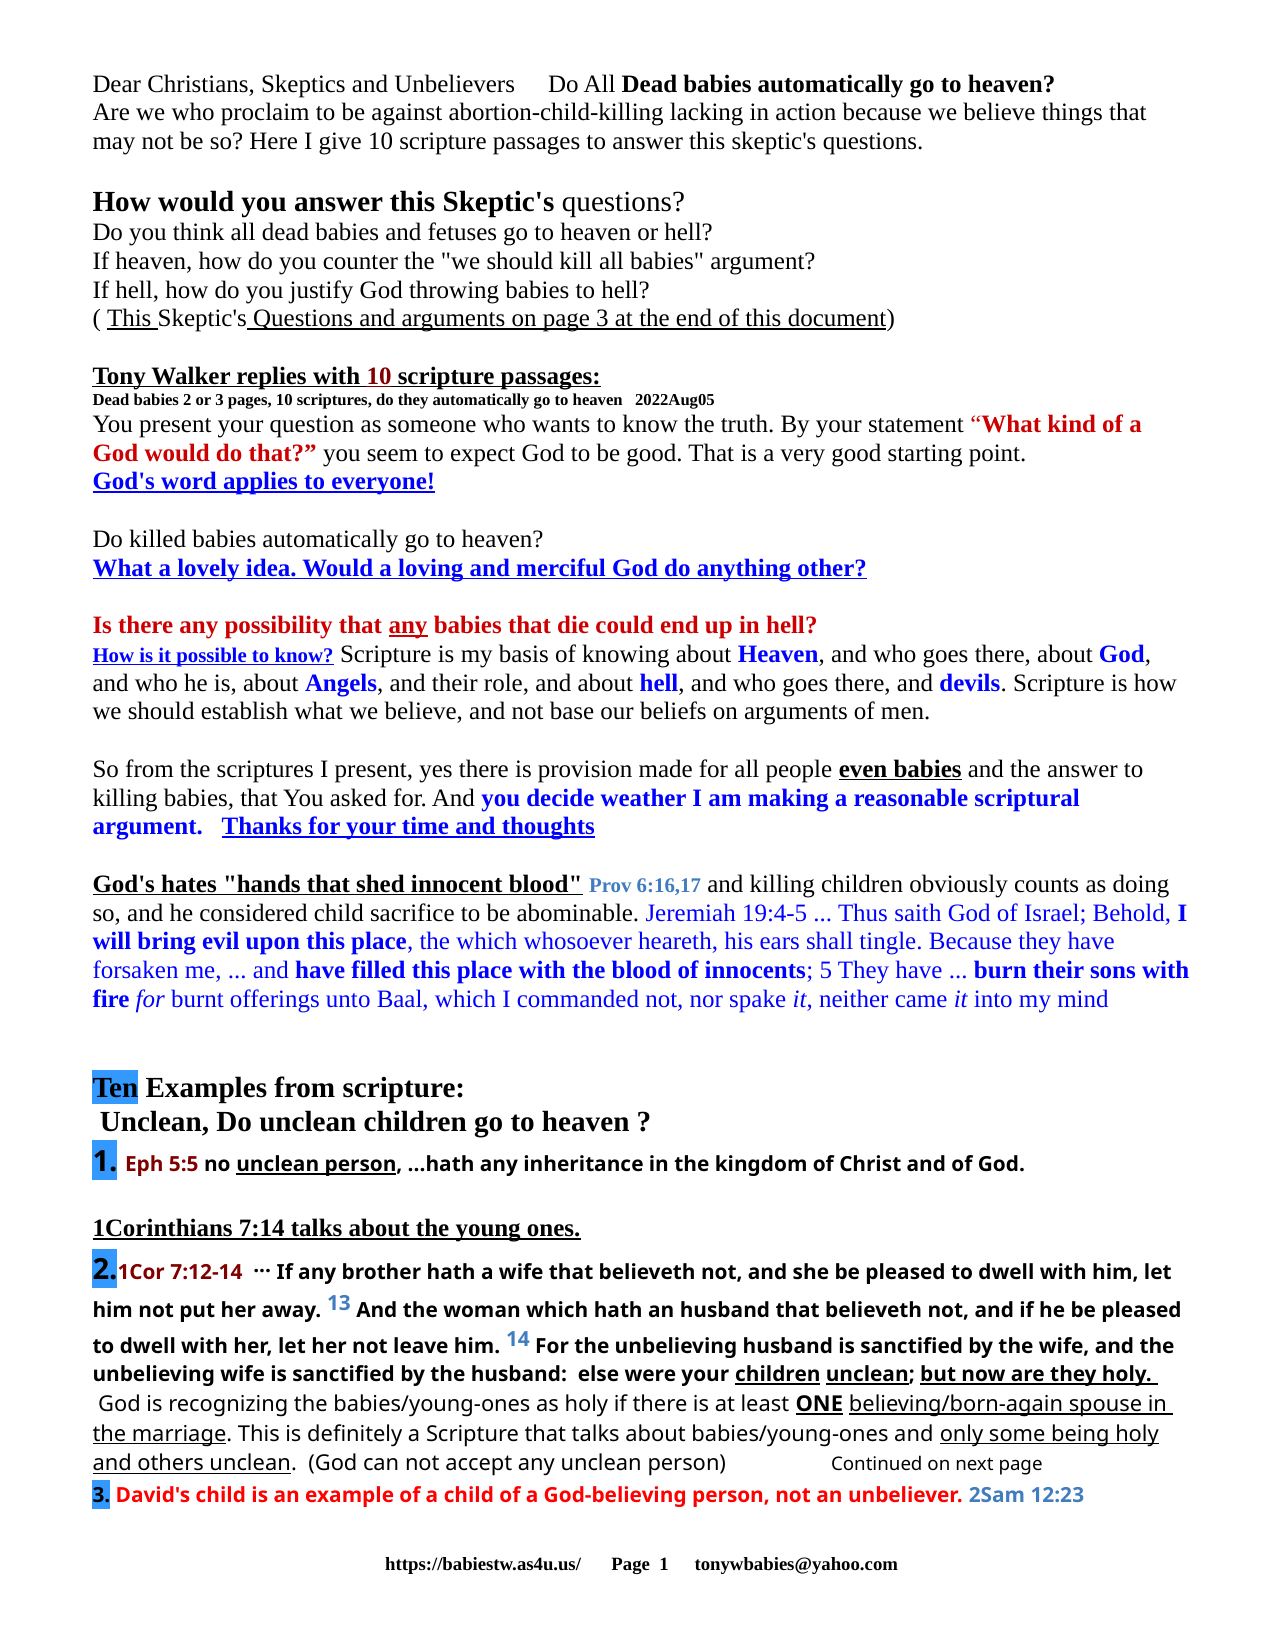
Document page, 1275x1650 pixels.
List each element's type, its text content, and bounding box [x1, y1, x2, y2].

text Unclean, Do unclean children go to heaven ? [92, 1104, 1191, 1137]
text 3. David's child is an example of a child of a God-believing person, not an unbeliever. 2Sam 12:23 [92, 1480, 1186, 1509]
text God is recognizing the babies/young-ones as holy if there is at least ONE believing/born-again spouse in the marriage. This is definitely a Scripture that talks about babies/young-ones and only some being holy and others unclean. (God can not accept any unclean person) Continued on next page [92, 1388, 1192, 1477]
text 2.1Cor 7:12-14 ... If any brother hath a wife that believeth not, and she be pleased to dwell with him, let him not put her away. 13 And the woman which hath an husband that believeth not, and if he be pleased to dwell with her, let her not leave him. 14 For the unbelieving husband is sanctified by the wife, and the unbelieving wife is sanctified by the husband: else were your children unclean; but now are they holy. [92, 1248, 1186, 1388]
text ( This Skeptic's Questions and arguments on page 3 at the end of this document) Tony Walker replies with 10 scripture passages: [92, 303, 1191, 390]
text Dead babies 2 or 3 pages, 10 scriptures, do they automatically go to heaven 2022Aug05 You present your question as someone who wants to know the truth. By your statement “What kind of a God would do that?” you seem to expect God to be good. That is a very good starting point. God's word applies to everyone! Do killed babies automatically go to heaven? What a lovely idea. Would a loving and merciful God do anything other? Is there any possibility that any babies that die could end up in hell? How is it possible to know? Scripture is my basis of knowing about Heaven, and who goes there, about God, and who he is, about Angels, and their role, and about hell, and who goes there, and devils. Scripture is how we should establish what we believe, and not base our beliefs on arguments of men. So from the scriptures I present, yes there is provision made for all people even babies and the answer to killing babies, that You asked for. And you decide weather I am making a reasonable scriptural argument. Thanks for your time and thoughts [92, 390, 1191, 840]
text Are we who proclaim to be against abortion-child-killing lacking in action because we believe things that may not be so? Here I give 10 scripture passages to answer this skeptic's questions. [92, 97, 1191, 155]
text How would you answer this Skeptic's questions? [92, 184, 1191, 217]
text 1Corinthians 7:14 talks about the young ones. [92, 1213, 1186, 1242]
text Dear Christians, Skeptics and Unbelievers Do All Dead babies automatically go to heaven? [92, 69, 1191, 97]
text 1. Eph 5:5 no unclean person, ...hath any inheritance in the kingdom of Christ and of God. [92, 1140, 1186, 1180]
text God's hates "hands that shed innocent blood" Prov 6:16,17 and killing children obviously counts as doing so, and he considered child sacrifice to be abominable. Jeremiah 19:4-5 ... Thus saith God of Israel; Behold, I will bring evil upon this place, the which whosoever heareth, his ears shall tingle. Because they have forsaken me, ... and have filled this place with the blood of innocents; 5 They have ... burn their sons with fire for burnt offerings unto Baal, which I commanded not, nor spake it, neither came it into my mind Ten Examples from scripture: [92, 840, 1191, 1104]
text Do you think all dead babies and fetuses go to heaven or hell? If heaven, how do you counter the "we should kill all babies" argument? If hell, how do you justify God throwing babies to hell? [92, 217, 1191, 303]
